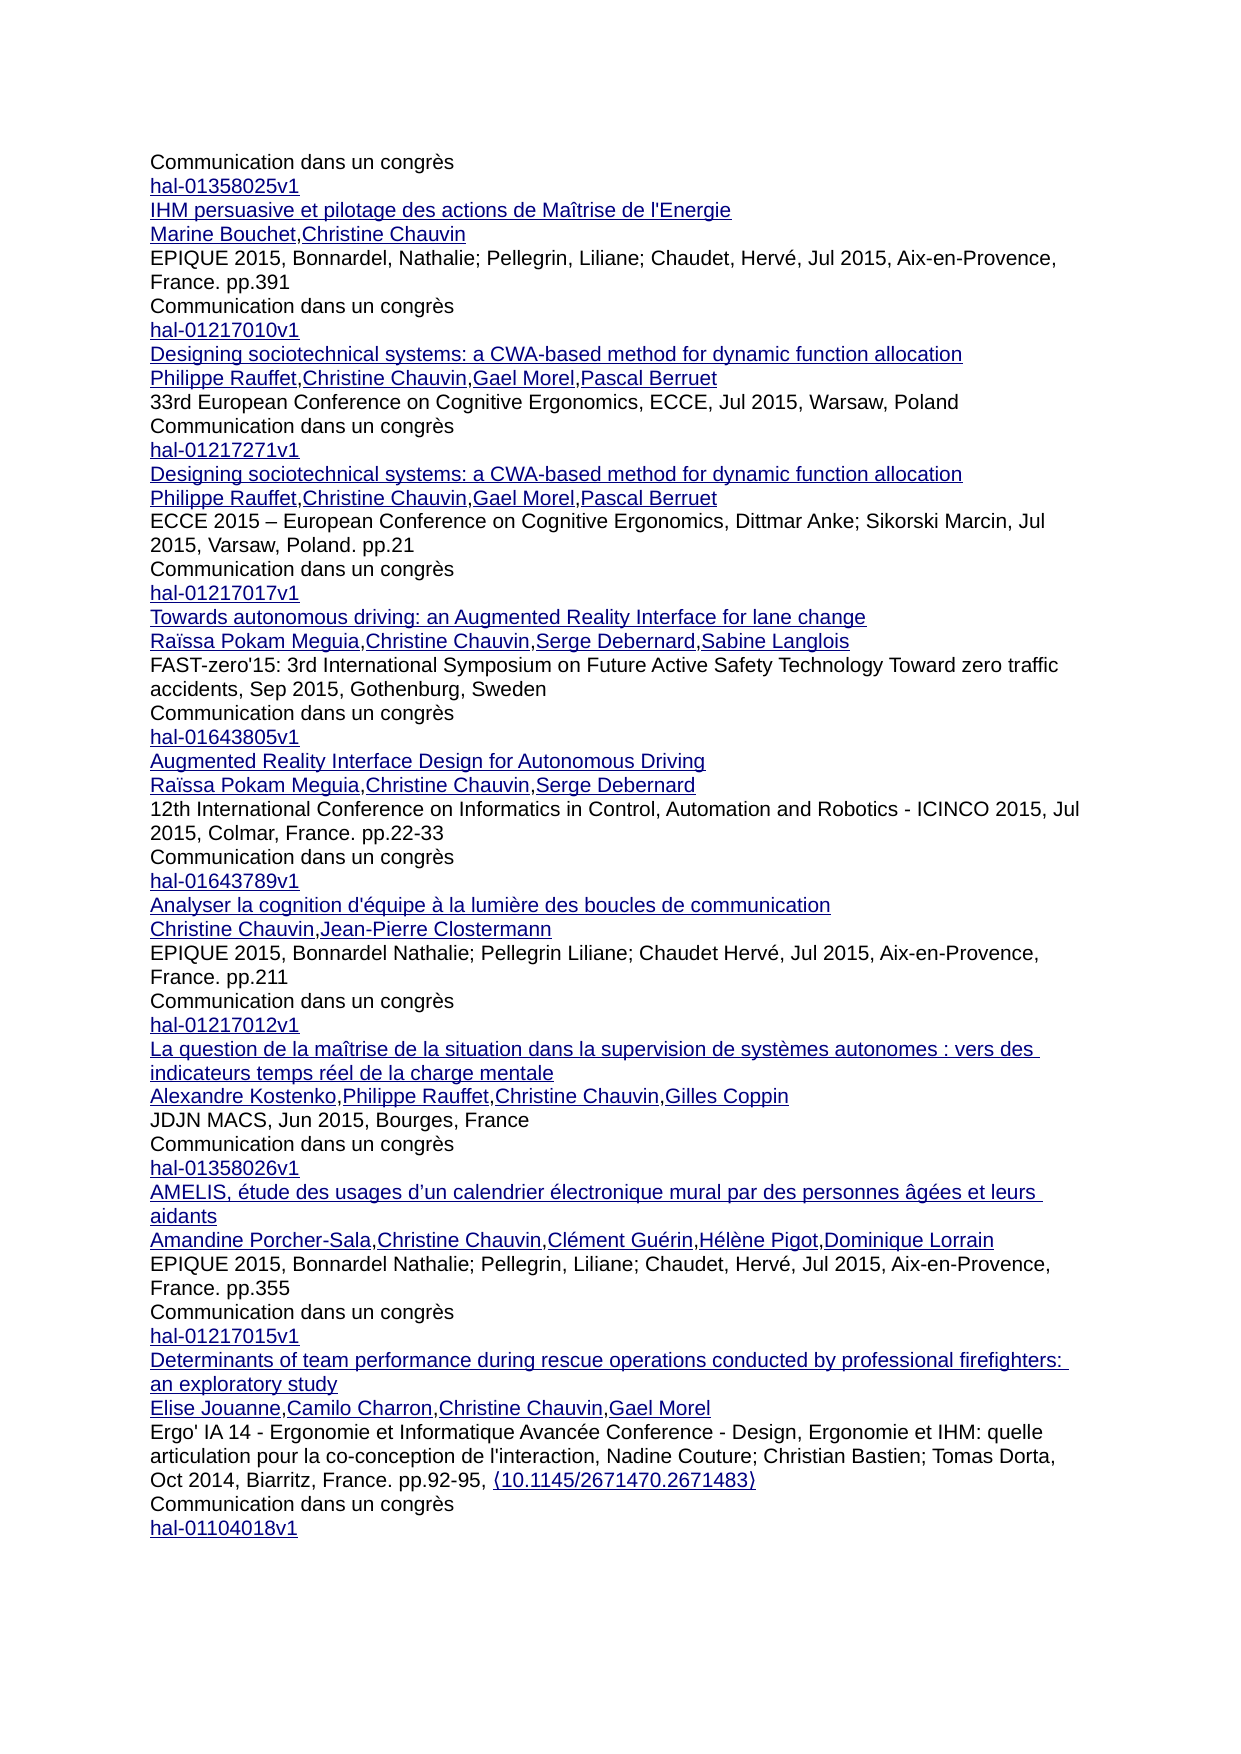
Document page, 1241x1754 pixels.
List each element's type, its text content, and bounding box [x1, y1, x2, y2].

table_cell Designing sociotechnical systems: a CWA-based method for dynamic function allocation Philippe Rauffet,Christine Chauvin,Gael Morel,Pascal Berruet 33rd European Conference on Cognitive Ergonomics, ECCE, Jul 2015, Warsaw, Poland Communication dans un congrès hal-01217271v1 [150, 342, 1090, 461]
table_cell AMELIS, étude des usages d’un calendrier électronique mural par des personnes âgées et leurs aidants Amandine Porcher-Sala,Christine Chauvin,Clément Guérin,Hélène Pigot,Dominique Lorrain EPIQUE 2015, Bonnardel Nathalie; Pellegrin, Liliane; Chaudet, Hervé, Jul 2015, Aix-en-Provence, France. pp.355 Communication dans un congrès hal-01217015v1 [150, 1180, 1090, 1348]
table_cell Designing sociotechnical systems: a CWA-based method for dynamic function allocation Philippe Rauffet,Christine Chauvin,Gael Morel,Pascal Berruet ECCE 2015 – European Conference on Cognitive Ergonomics, Dittmar Anke; Sikorski Marcin, Jul 2015, Varsaw, Poland. pp.21 Communication dans un congrès hal-01217017v1 [150, 461, 1090, 605]
table_cell La question de la maîtrise de la situation dans la supervision de systèmes autonomes : vers des indicateurs temps réel de la charge mentale Alexandre Kostenko,Philippe Rauffet,Christine Chauvin,Gilles Coppin JDJN MACS, Jun 2015, Bourges, France Communication dans un congrès hal-01358026v1 [150, 1036, 1090, 1180]
table_cell IHM persuasive et pilotage des actions de Maîtrise de l'Energie Marine Bouchet,Christine Chauvin EPIQUE 2015, Bonnardel, Nathalie; Pellegrin, Liliane; Chaudet, Hervé, Jul 2015, Aix-en-Provence, France. pp.391 Communication dans un congrès hal-01217010v1 [150, 198, 1090, 342]
table_cell Towards autonomous driving: an Augmented Reality Interface for lane change Raïssa Pokam Meguia,Christine Chauvin,Serge Debernard,Sabine Langlois FAST-zero'15: 3rd International Symposium on Future Active Safety Technology Toward zero traffic accidents, Sep 2015, Gothenburg, Sweden Communication dans un congrès hal-01643805v1 [150, 605, 1090, 749]
table_cell Augmented Reality Interface Design for Autonomous Driving Raïssa Pokam Meguia,Christine Chauvin,Serge Debernard 12th International Conference on Informatics in Control, Automation and Robotics - ICINCO 2015, Jul 2015, Colmar, France. pp.22-33 Communication dans un congrès hal-01643789v1 [150, 749, 1090, 893]
table_cell Determinants of team performance during rescue operations conducted by professional firefighters: an exploratory study Elise Jouanne,Camilo Charron,Christine Chauvin,Gael Morel Ergo' IA 14 - Ergonomie et Informatique Avancée Conference - Design, Ergonomie et IHM: quelle articulation pour la co-conception de l'interaction, Nadine Couture; Christian Bastien; Tomas Dorta, Oct 2014, Biarritz, France. pp.92-95, ⟨10.1145/2671470.2671483⟩ Communication dans un congrès hal-01104018v1 [150, 1348, 1090, 1539]
table_cell Communication dans un congrès hal-01358025v1 [150, 150, 1090, 198]
table_cell Analyser la cognition d'équipe à la lumière des boucles de communication Christine Chauvin,Jean-Pierre Clostermann EPIQUE 2015, Bonnardel Nathalie; Pellegrin Liliane; Chaudet Hervé, Jul 2015, Aix-en-Provence, France. pp.211 Communication dans un congrès hal-01217012v1 [150, 893, 1090, 1036]
